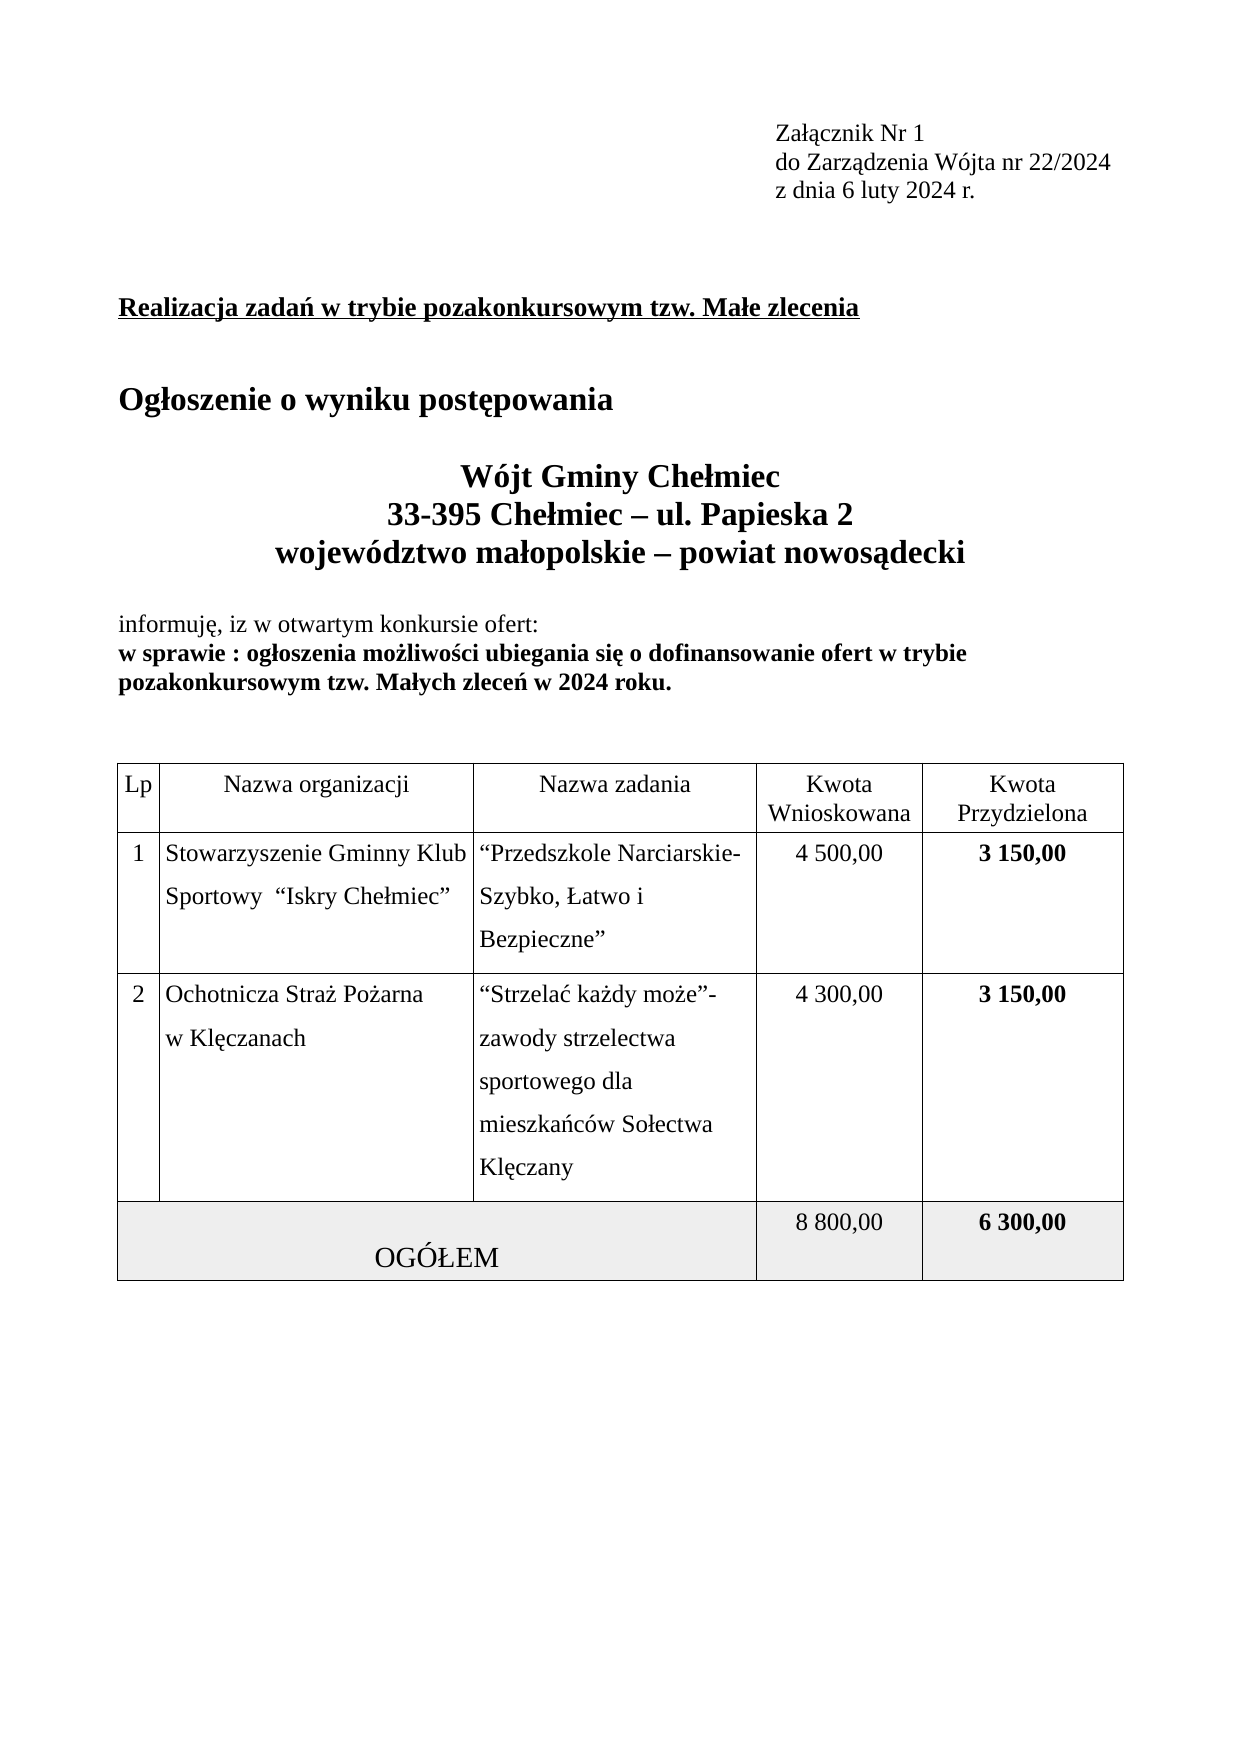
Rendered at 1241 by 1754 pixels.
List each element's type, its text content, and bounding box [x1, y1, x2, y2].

table_cell “Przedszkole Narciarskie- Szybko, Łatwo i Bezpieczne” [474, 833, 756, 973]
text Ogłoszenie o wyniku postępowania [118, 379, 1122, 418]
table_cell 4 300,00 [757, 974, 922, 1201]
table_cell 4 500,00 [757, 833, 922, 973]
table_cell 8 800,00 [757, 1202, 922, 1280]
text województwo małopolskie – powiat nowosądecki [118, 533, 1122, 571]
table_cell 3 150,00 [923, 974, 1123, 1201]
text w sprawie : ogłoszenia możliwości ubiegania się o dofinansowanie ofert w trybie pozakonkursowym tzw. Małych zleceń w 2024 roku. [118, 638, 1122, 696]
table_header Kwota Przydzielona [923, 764, 1123, 832]
text z dnia 6 luty 2024 r. [118, 176, 1122, 204]
table_cell 6 300,00 [923, 1202, 1123, 1280]
table_cell 1 [118, 833, 159, 973]
table_header Nazwa zadania [474, 764, 756, 832]
table_cell OGÓŁEM [118, 1202, 756, 1280]
text 33-395 Chełmiec – ul. Papieska 2 [118, 494, 1122, 533]
table_header Kwota Wnioskowana [757, 764, 922, 832]
table_header Lp [118, 764, 159, 832]
text do Zarządzenia Wójta nr 22/2024 [118, 147, 1122, 176]
table_cell “Strzelać każdy może”- zawody strzelectwa sportowego dla mieszkańców Sołectwa Klęczany [474, 974, 756, 1201]
table_cell 2 [118, 974, 159, 1201]
text Wójt Gminy Chełmiec [118, 456, 1122, 494]
table_header Nazwa organizacji [160, 764, 473, 832]
table_cell 3 150,00 [923, 833, 1123, 973]
table_cell Stowarzyszenie Gminny Klub Sportowy “Iskry Chełmiec” [160, 833, 473, 973]
text Realizacja zadań w trybie pozakonkursowym tzw. Małe zlecenia [118, 291, 1122, 322]
text informuję, iz w otwartym konkursie ofert: [118, 609, 1122, 638]
text Załącznik Nr 1 [118, 118, 1122, 147]
table_cell Ochotnicza Straż Pożarna w Klęczanach [160, 974, 473, 1201]
